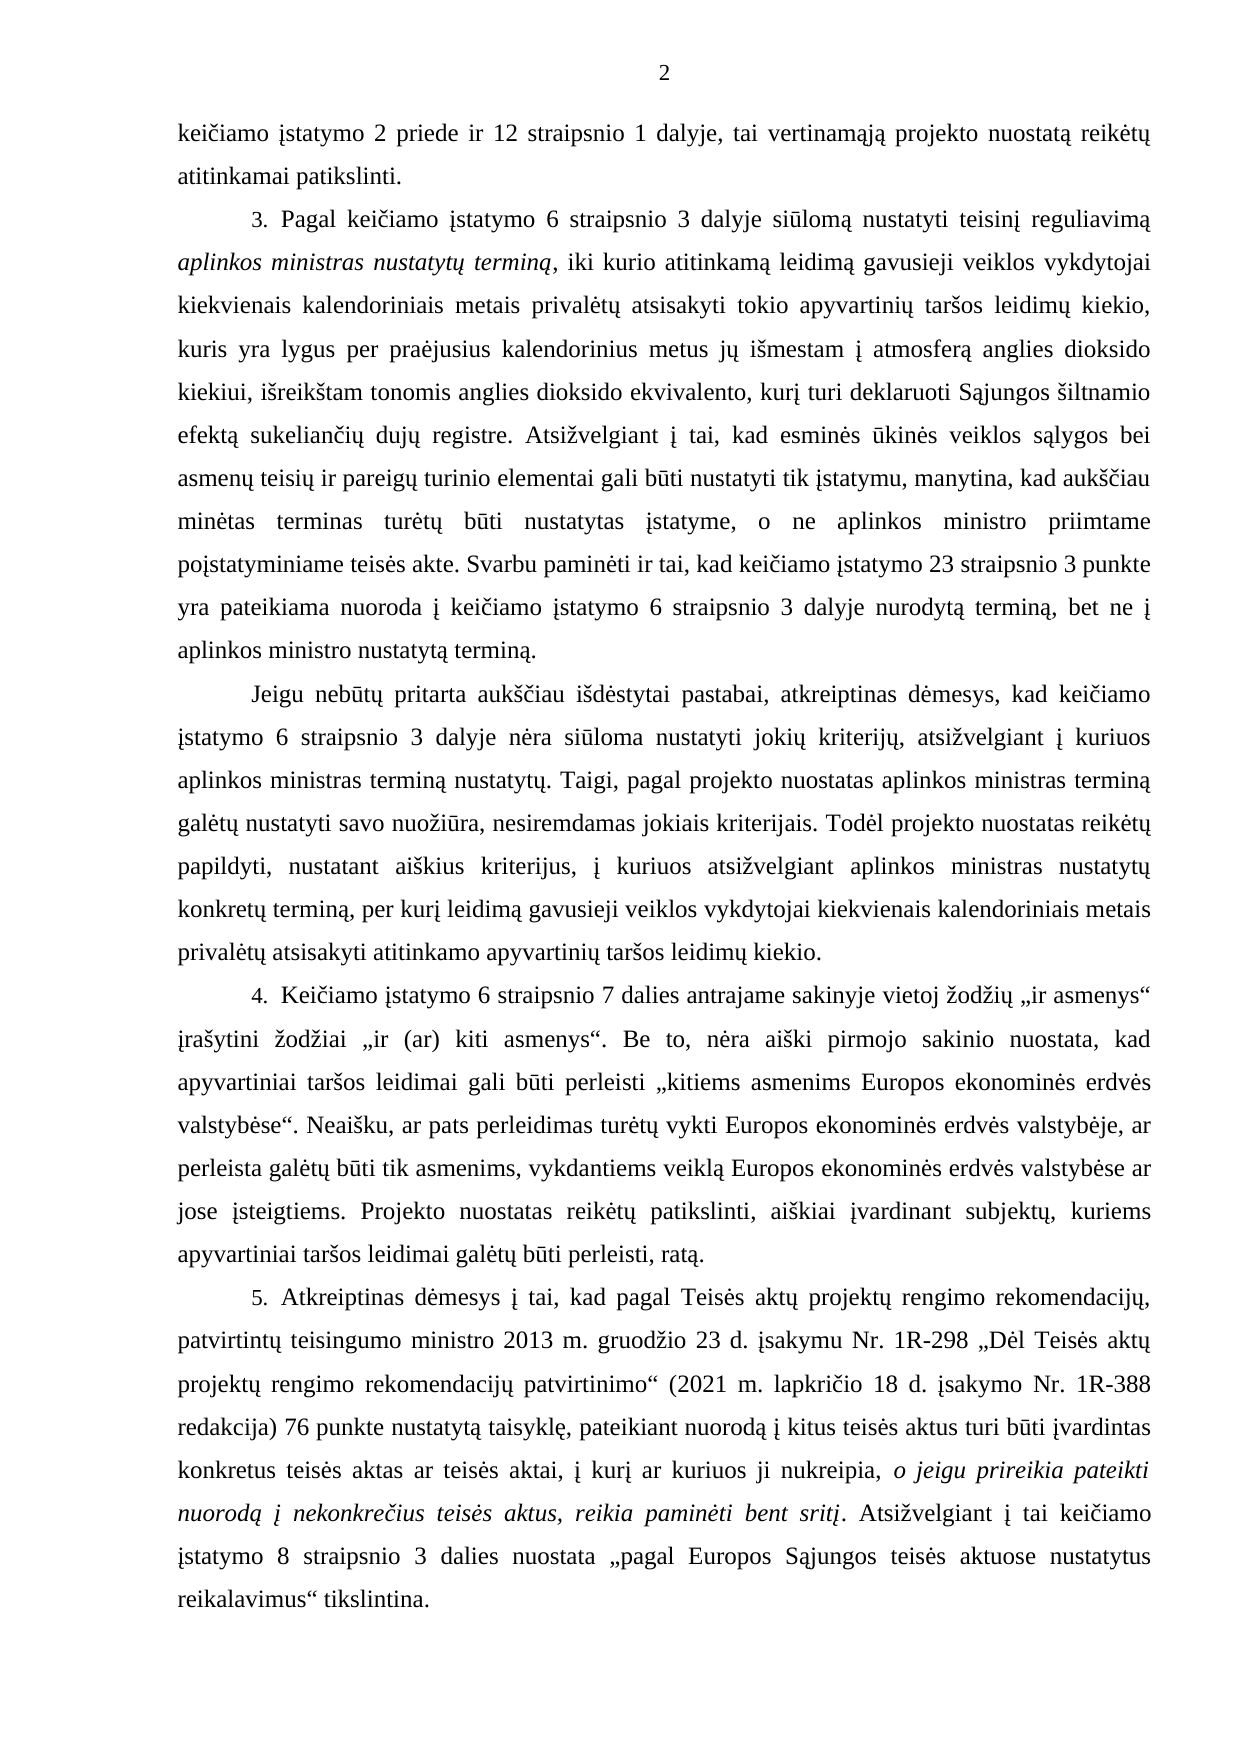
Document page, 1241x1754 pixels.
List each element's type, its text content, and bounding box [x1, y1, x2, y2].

text Jeigu nebūtų pritarta aukščiau išdėstytai pastabai, atkreiptinas dėmesys, kad keičiamo įstatymo 6 straipsnio 3 dalyje nėra siūloma nustatyti jokių kriterijų, atsižvelgiant į kuriuos aplinkos ministras terminą nustatytų. Taigi, pagal projekto nuostatas aplinkos ministras terminą galėtų nustatyti savo nuožiūra, nesiremdamas jokiais kriterijais. Todėl projekto nuostatas reikėtų papildyti, nustatant aiškius kriterijus, į kuriuos atsižvelgiant aplinkos ministras nustatytų konkretų terminą, per kurį leidimą gavusieji veiklos vykdytojai kiekvienais kalendoriniais metais privalėtų atsisakyti atitinkamo apyvartinių taršos leidimų kiekio. [177, 679, 1152, 966]
list Atkreiptinas dėmesys į tai, kad pagal Teisės aktų projektų rengimo rekomendacijų, patvirtintų teisingumo ministro 2013 m. gruodžio 23 d. įsakymu Nr. 1R-298 „Dėl Teisės aktų projektų rengimo rekomendacijų patvirtinimo“ (2021 m. lapkričio 18 d. įsakymo Nr. 1R-388 redakcija) 76 punkte nustatytą taisyklę, pateikiant nuorodą į kitus teisės aktus turi būti įvardintas konkretus teisės aktas ar teisės aktai, į kurį ar kuriuos ji nukreipia, o jeigu prireikia pateikti nuorodą į nekonkrečius teisės aktus, reikia paminėti bent sritį. Atsižvelgiant į tai keičiamo įstatymo 8 straipsnio 3 dalies nuostata „pagal Europos Sąjungos teisės aktuose nustatytus reikalavimus“ tikslintina. [177, 1282, 1152, 1613]
list Pagal keičiamo įstatymo 6 straipsnio 3 dalyje siūlomą nustatyti teisinį reguliavimą aplinkos ministras nustatytų terminą, iki kurio atitinkamą leidimą gavusieji veiklos vykdytojai kiekvienais kalendoriniais metais privalėtų atsisakyti tokio apyvartinių taršos leidimų kiekio, kuris yra lygus per praėjusius kalendorinius metus jų išmestam į atmosferą anglies dioksido kiekiui, išreikštam tonomis anglies dioksido ekvivalento, kurį turi deklaruoti Sąjungos šiltnamio efektą sukeliančių dujų registre. Atsižvelgiant į tai, kad esminės ūkinės veiklos sąlygos bei asmenų teisių ir pareigų turinio elementai gali būti nustatyti tik įstatymu, manytina, kad aukščiau minėtas terminas turėtų būti nustatytas įstatyme, o ne aplinkos ministro priimtame poįstatyminiame teisės akte. Svarbu paminėti ir tai, kad keičiamo įstatymo 23 straipsnio 3 punkte yra pateikiama nuoroda į keičiamo įstatymo 6 straipsnio 3 dalyje nurodytą terminą, bet ne į aplinkos ministro nustatytą terminą. [177, 204, 1152, 664]
list Keičiamo įstatymo 6 straipsnio 7 dalies antrajame sakinyje vietoj žodžių „ir asmenys“ įrašytini žodžiai „ir (ar) kiti asmenys“. Be to, nėra aiški pirmojo sakinio nuostata, kad apyvartiniai taršos leidimai gali būti perleisti „kitiems asmenims Europos ekonominės erdvės valstybėse“. Neaišku, ar pats perleidimas turėtų vykti Europos ekonominės erdvės valstybėje, ar perleista galėtų būti tik asmenims, vykdantiems veiklą Europos ekonominės erdvės valstybėse ar jose įsteigtiems. Projekto nuostatas reikėtų patikslinti, aiškiai įvardinant subjektų, kuriems apyvartiniai taršos leidimai galėtų būti perleisti, ratą. [177, 981, 1152, 1268]
list keičiamo įstatymo 2 priede ir 12 straipsnio 1 dalyje, tai vertinamąją projekto nuostatą reikėtų atitinkamai patikslinti. [177, 118, 1152, 190]
